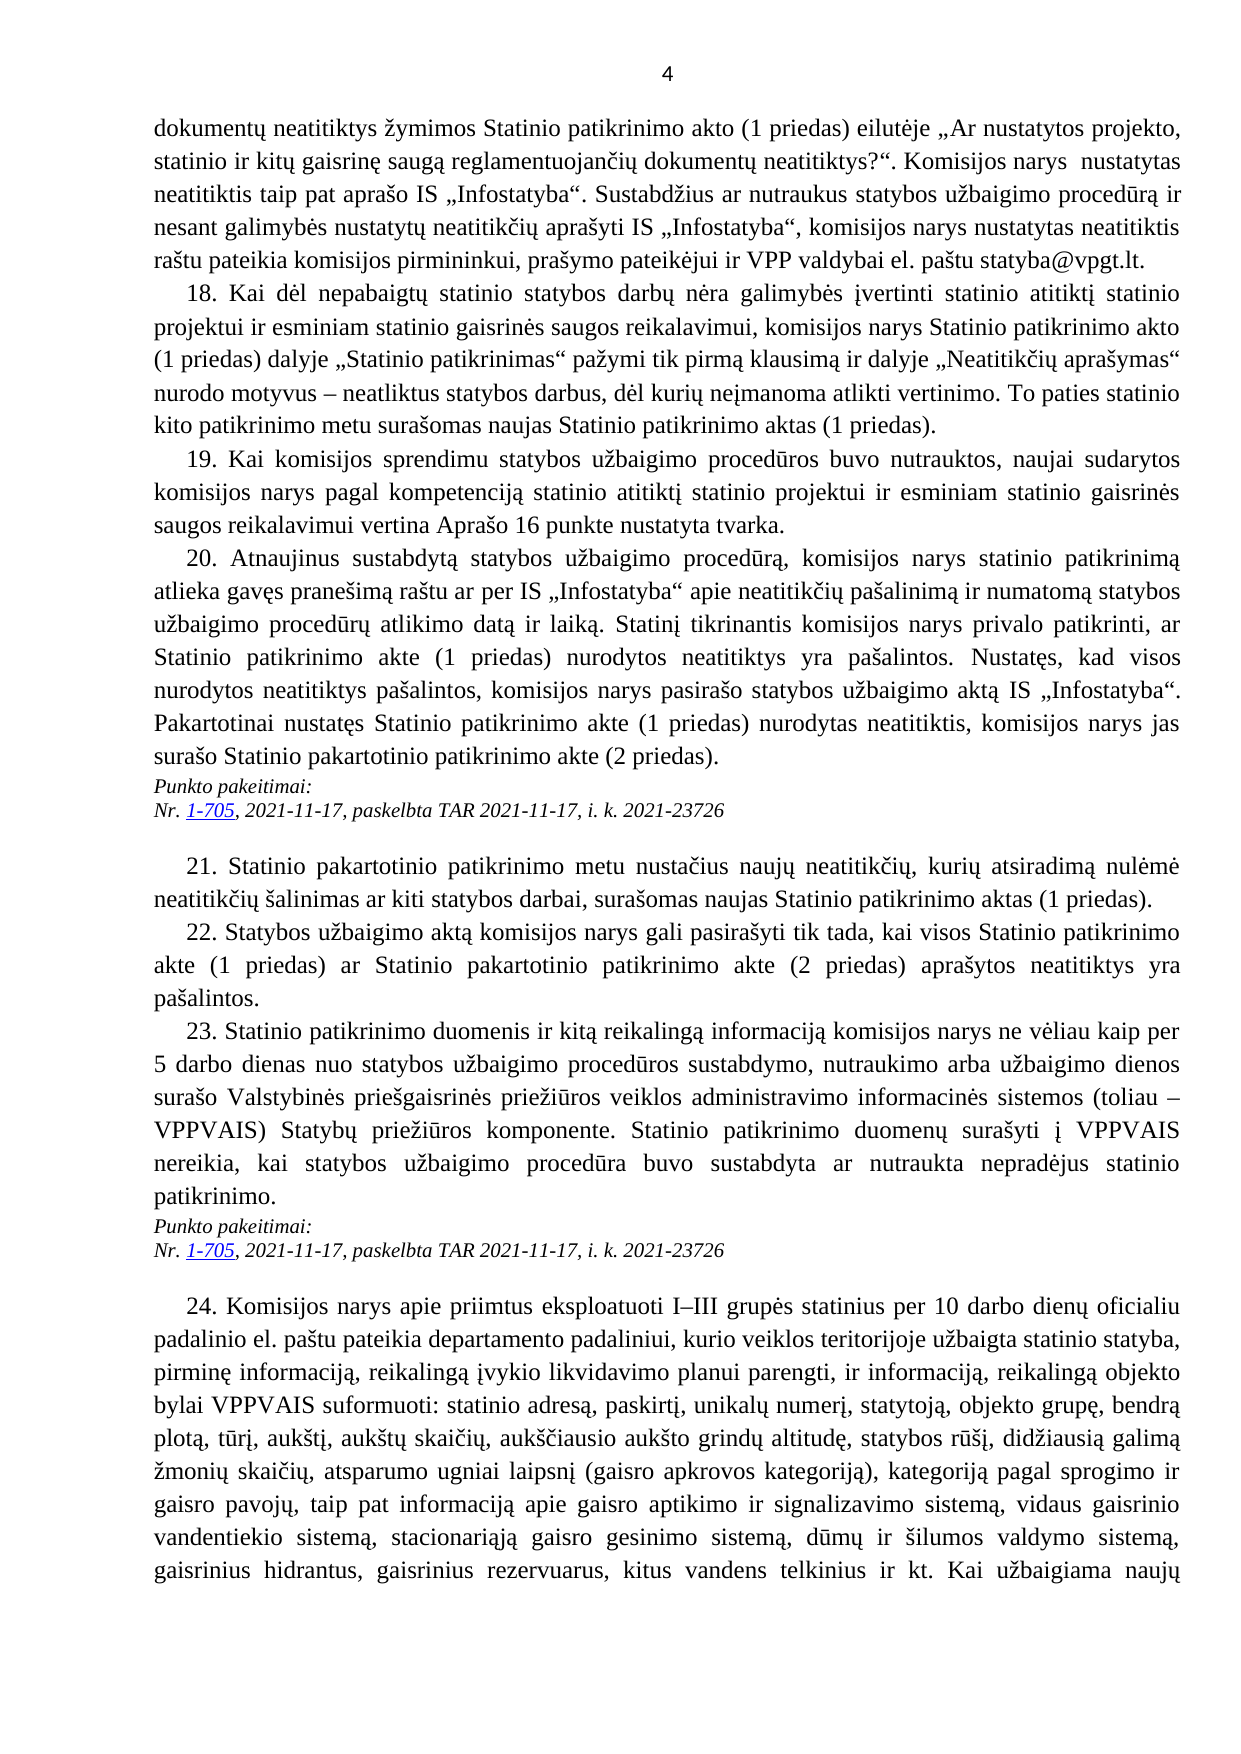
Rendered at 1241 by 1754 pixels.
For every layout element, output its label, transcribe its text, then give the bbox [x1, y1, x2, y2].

text 19. Kai komisijos sprendimu statybos užbaigimo procedūros buvo nutrauktos, naujai sudarytos komisijos narys pagal kompetenciją statinio atitiktį statinio projektui ir esminiam statinio gaisrinės saugos reikalavimui vertina Aprašo 16 punkte nustatyta tvarka. [153, 444, 1181, 538]
text 21. Statinio pakartotinio patikrinimo metu nustačius naujų neatitikčių, kurių atsiradimą nulėmė neatitikčių šalinimas ar kiti statybos darbai, surašomas naujas Statinio patikrinimo aktas (1 priedas). [153, 851, 1181, 912]
text Nr. 1-705, 2021-11-17, paskelbta TAR 2021-11-17, i. k. 2021-23726 [153, 1238, 1181, 1262]
text dokumentų neatitiktys žymimos Statinio patikrinimo akto (1 priedas) eilutėje „Ar nustatytos projekto, statinio ir kitų gaisrinę saugą reglamentuojančių dokumentų neatitiktys?“. Komisijos narys nustatytas neatitiktis taip pat aprašo IS „Infostatyba“. Sustabdžius ar nutraukus statybos užbaigimo procedūrą ir nesant galimybės nustatytų neatitikčių aprašyti IS „Infostatyba“, komisijos narys nustatytas neatitiktis raštu pateikia komisijos pirmininkui, prašymo pateikėjui ir VPP valdybai el. paštu statyba@vpgt.lt. [153, 113, 1181, 274]
text 23. Statinio patikrinimo duomenis ir kitą reikalingą informaciją komisijos narys ne vėliau kaip per 5 darbo dienas nuo statybos užbaigimo procedūros sustabdymo, nutraukimo arba užbaigimo dienos surašo Valstybinės priešgaisrinės priežiūros veiklos administravimo informacinės sistemos (toliau – VPPVAIS) Statybų priežiūros komponente. Statinio patikrinimo duomenų surašyti į VPPVAIS nereikia, kai statybos užbaigimo procedūra buvo sustabdyta ar nutraukta nepradėjus statinio patikrinimo. [153, 1016, 1181, 1210]
text Nr. 1-705, 2021-11-17, paskelbta TAR 2021-11-17, i. k. 2021-23726 [153, 798, 1181, 822]
text Punkto pakeitimai: [153, 774, 1181, 798]
text 20. Atnaujinus sustabdytą statybos užbaigimo procedūrą, komisijos narys statinio patikrinimą atlieka gavęs pranešimą raštu ar per IS „Infostatyba“ apie neatitikčių pašalinimą ir numatomą statybos užbaigimo procedūrų atlikimo datą ir laiką. Statinį tikrinantis komisijos narys privalo patikrinti, ar Statinio patikrinimo akte (1 priedas) nurodytos neatitiktys yra pašalintos. Nustatęs, kad visos nurodytos neatitiktys pašalintos, komisijos narys pasirašo statybos užbaigimo aktą IS „Infostatyba“. Pakartotinai nustatęs Statinio patikrinimo akte (1 priedas) nurodytas neatitiktis, komisijos narys jas surašo Statinio pakartotinio patikrinimo akte (2 priedas). [153, 543, 1181, 769]
text 22. Statybos užbaigimo aktą komisijos narys gali pasirašyti tik tada, kai visos Statinio patikrinimo akte (1 priedas) ar Statinio pakartotinio patikrinimo akte (2 priedas) aprašytos neatitiktys yra pašalintos. [153, 917, 1181, 1012]
text Punkto pakeitimai: [153, 1214, 1181, 1238]
text 24. Komisijos narys apie priimtus eksploatuoti I–III grupės statinius per 10 darbo dienų oficialiu padalinio el. paštu pateikia departamento padaliniui, kurio veiklos teritorijoje užbaigta statinio statyba, pirminę informaciją, reikalingą įvykio likvidavimo planui parengti, ir informaciją, reikalingą objekto bylai VPPVAIS suformuoti: statinio adresą, paskirtį, unikalų numerį, statytoją, objekto grupę, bendrą plotą, tūrį, aukštį, aukštų skaičių, aukščiausio aukšto grindų altitudę, statybos rūšį, didžiausią galimą žmonių skaičių, atsparumo ugniai laipsnį (gaisro apkrovos kategoriją), kategoriją pagal sprogimo ir gaisro pavojų, taip pat informaciją apie gaisro aptikimo ir signalizavimo sistemą, vidaus gaisrinio vandentiekio sistemą, stacionariąją gaisro gesinimo sistemą, dūmų ir šilumos valdymo sistemą, gaisrinius hidrantus, gaisrinius rezervuarus, kitus vandens telkinius ir kt. Kai užbaigiama naujų [153, 1291, 1181, 1584]
text 18. Kai dėl nepabaigtų statinio statybos darbų nėra galimybės įvertinti statinio atitiktį statinio projektui ir esminiam statinio gaisrinės saugos reikalavimui, komisijos narys Statinio patikrinimo akto (1 priedas) dalyje „Statinio patikrinimas“ pažymi tik pirmą klausimą ir dalyje „Neatitikčių aprašymas“ nurodo motyvus – neatliktus statybos darbus, dėl kurių neįmanoma atlikti vertinimo. To paties statinio kito patikrinimo metu surašomas naujas Statinio patikrinimo aktas (1 priedas). [153, 278, 1181, 439]
